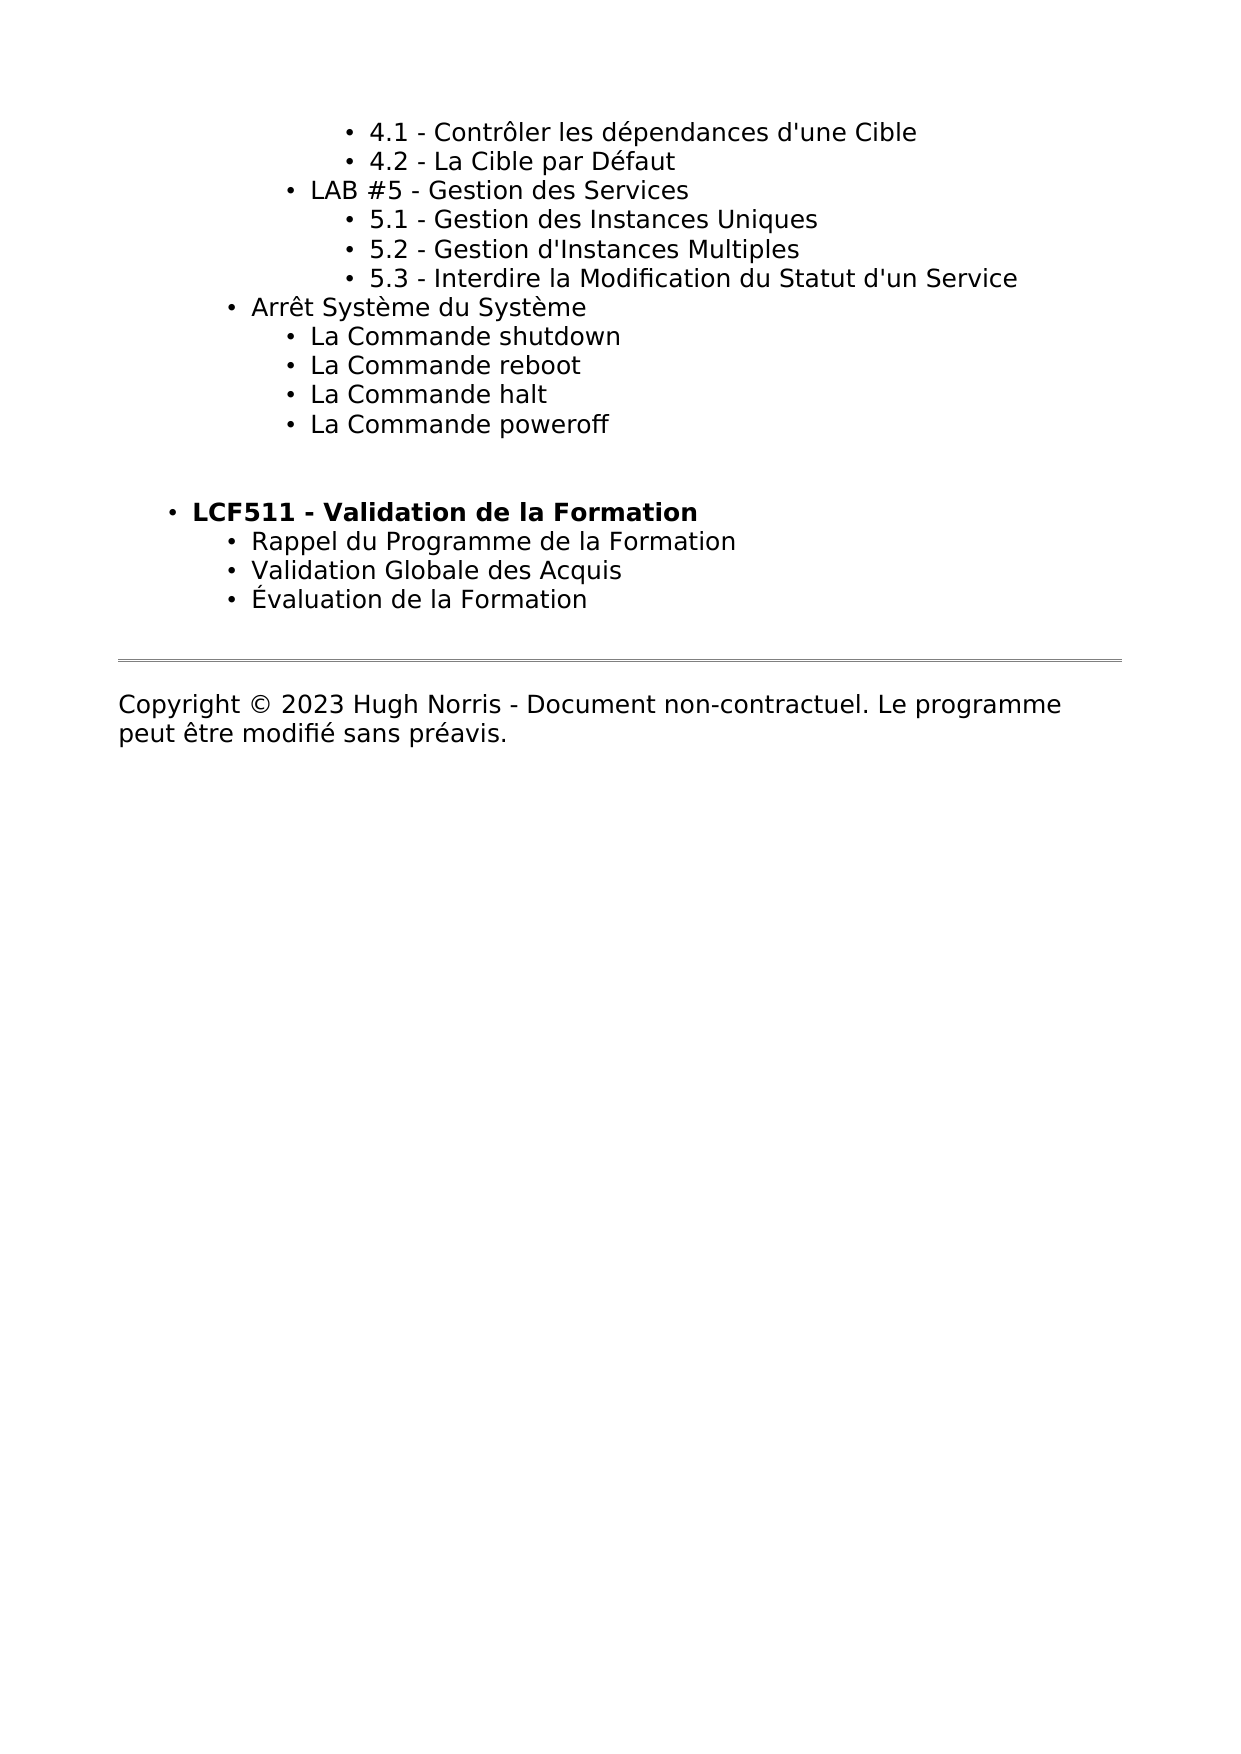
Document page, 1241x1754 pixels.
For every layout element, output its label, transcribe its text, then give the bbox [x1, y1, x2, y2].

list 5.1 - Gestion des Instances Uniques [354, 206, 1122, 235]
list Évaluation de la Formation [236, 585, 1122, 614]
text Copyright © 2023 Hugh Norris - Document non-contractuel. Le programme peut être modifié sans préavis. [118, 690, 1122, 749]
list La Commande halt [295, 381, 1122, 410]
list La Commande shutdown [295, 322, 1122, 351]
list La Commande poweroff [295, 410, 1122, 439]
list Arrêt Système du Système [236, 293, 1122, 322]
list La Commande reboot [295, 351, 1122, 381]
list 5.3 - Interdire la Modification du Statut d'un Service [354, 264, 1122, 293]
list LAB #5 - Gestion des Services [295, 176, 1122, 206]
list 4.1 - Contrôler les dépendances d'une Cible [354, 118, 1122, 147]
list Validation Globale des Acquis [236, 556, 1122, 585]
list LCF511 - Validation de la Formation [177, 498, 1122, 527]
list 4.2 - La Cible par Défaut [354, 147, 1122, 176]
list Rappel du Programme de la Formation [236, 527, 1122, 556]
list 5.2 - Gestion d'Instances Multiples [354, 235, 1122, 264]
